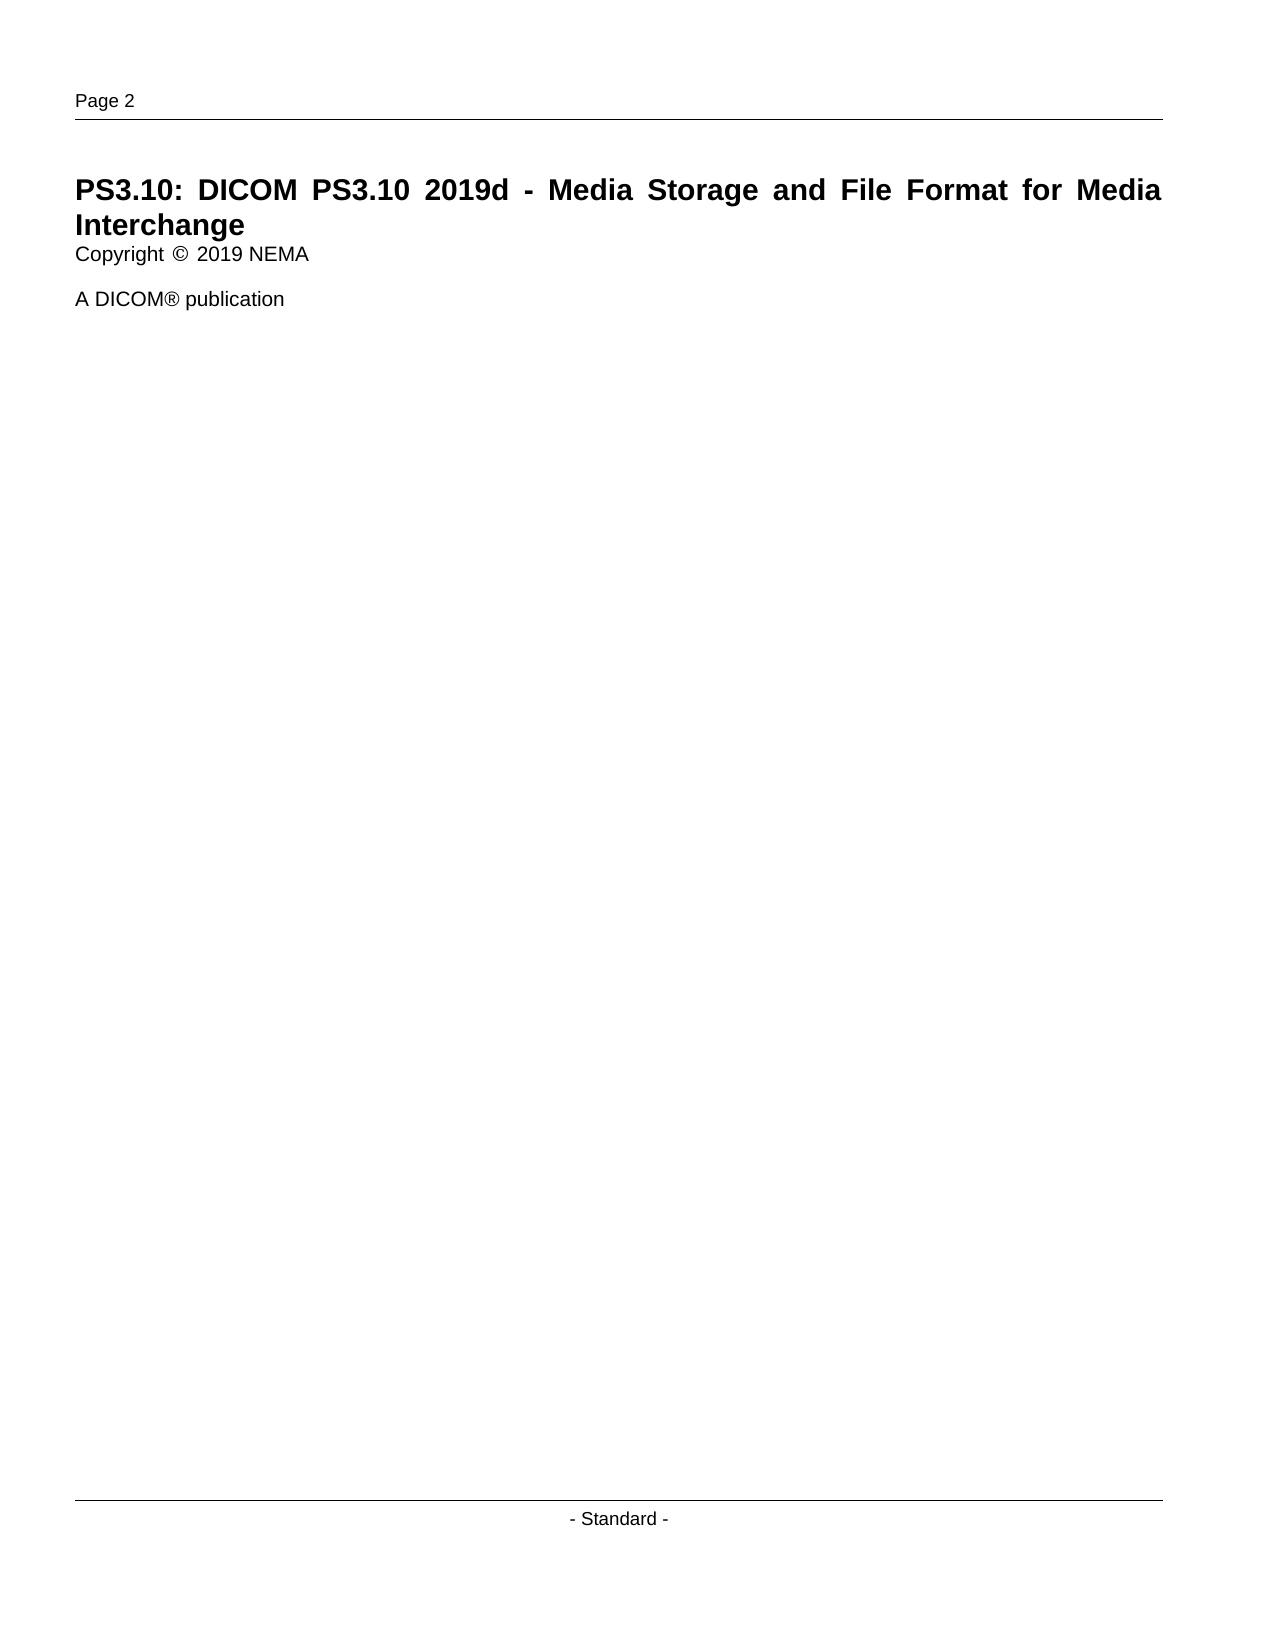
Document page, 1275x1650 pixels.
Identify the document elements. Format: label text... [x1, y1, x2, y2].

text A DICOM® publication [75, 287, 1162, 311]
text PS3.10: DICOM PS3.10 2019d - Media Storage and File Format for Media Interchange [75, 172, 1162, 242]
text Copyright © 2019 NEMA [75, 242, 1162, 266]
